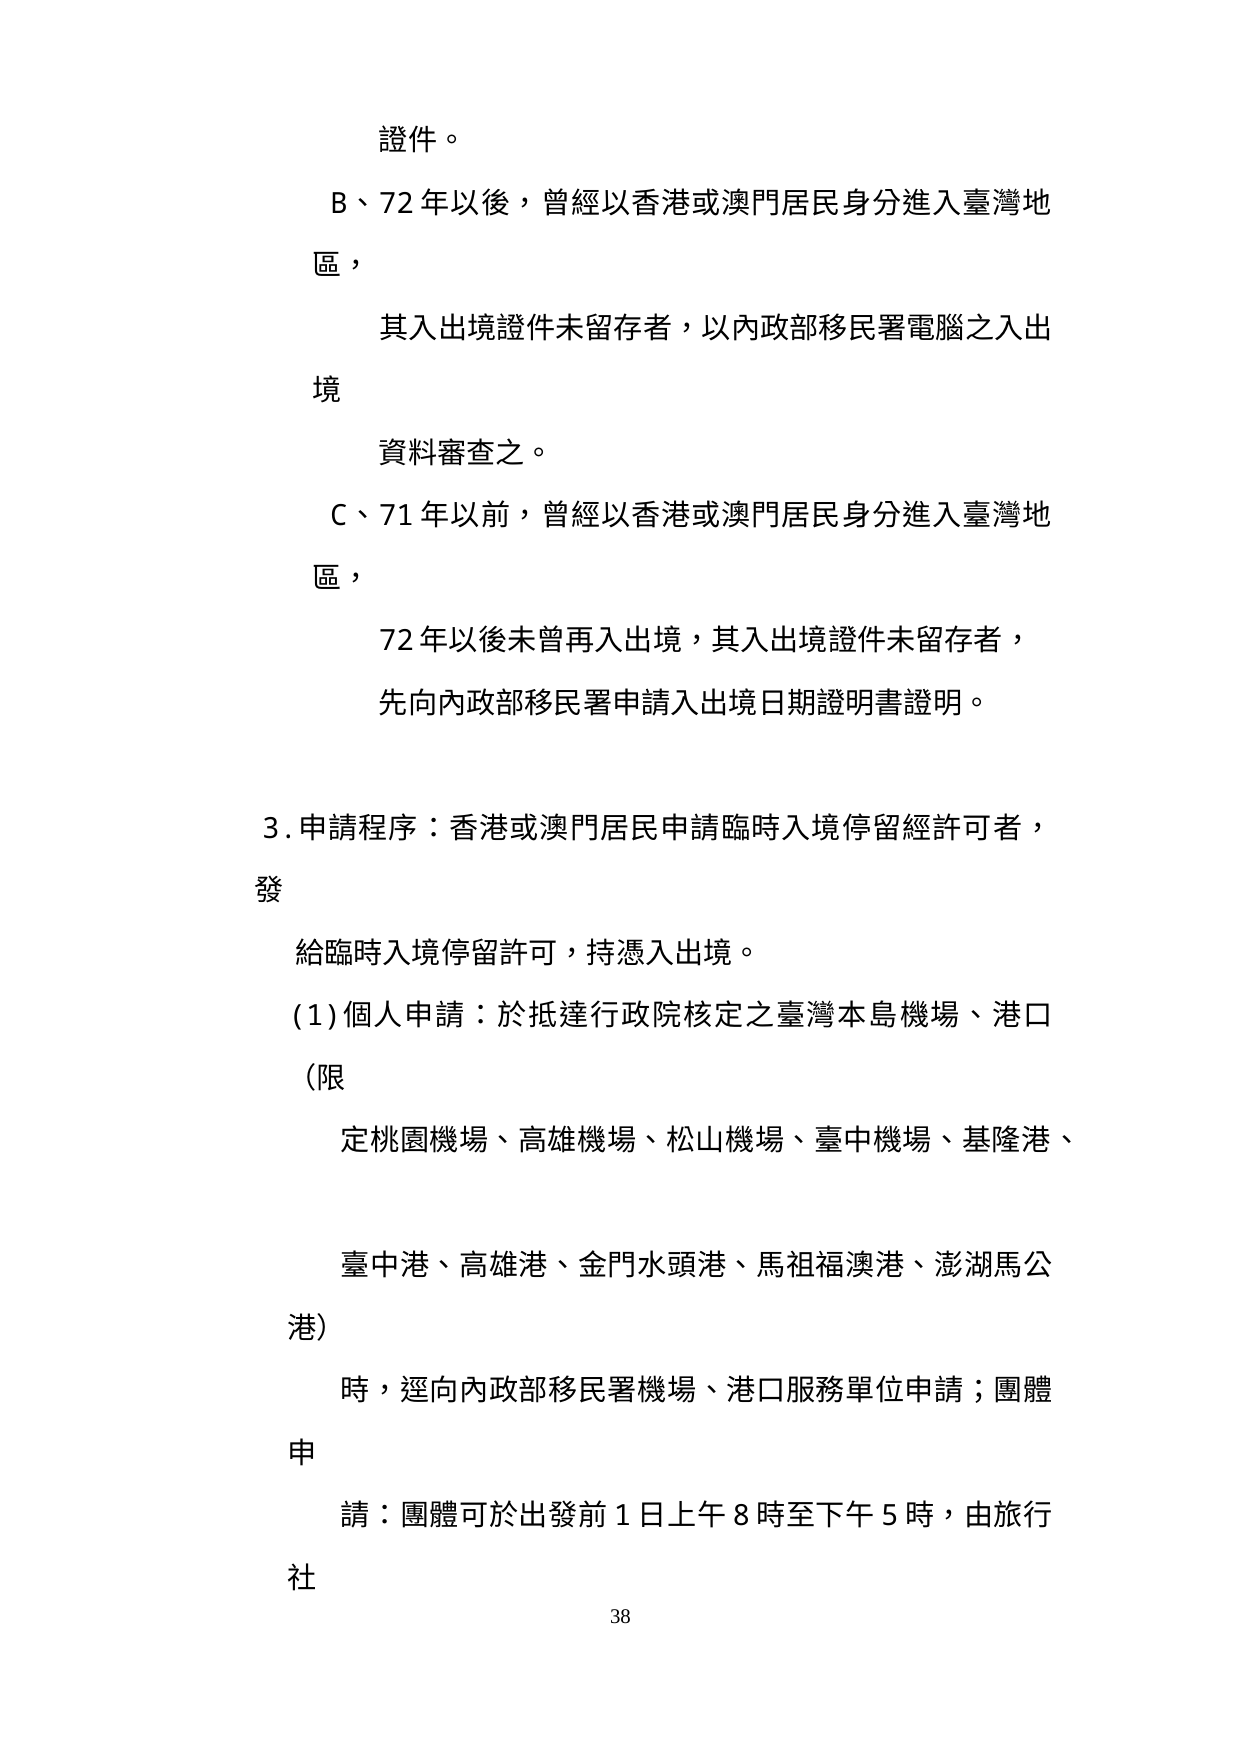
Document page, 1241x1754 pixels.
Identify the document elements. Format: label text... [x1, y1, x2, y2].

text 時，逕向內政部移民署機場、港口服務單位申請；團體申 [250, 1346, 1053, 1471]
text 3.申請程序：香港或澳門居民申請臨時入境停留經許可者，發 [225, 784, 1053, 909]
text 其入出境證件未留存者，以內政部移民署電腦之入出境 [256, 284, 1053, 409]
text 72年以後未曾再入出境，其入出境證件未留存者， [256, 596, 1053, 659]
text 定桃園機場、高雄機場、松山機場、臺中機場、基隆港、 [250, 1096, 1053, 1221]
text 臺中港、高雄港、金門水頭港、馬祖福澳港、澎湖馬公港） [250, 1221, 1053, 1346]
text 先向內政部移民署申請入出境日期證明書證明。 [256, 659, 1053, 721]
text (1)個人申請：於抵達行政院核定之臺灣本島機場、港口（限 [250, 971, 1053, 1096]
text 證件。 [256, 96, 1053, 159]
text 資料審查之。 [256, 409, 1053, 471]
text C、71年以前，曾經以香港或澳門居民身分進入臺灣地區， [256, 471, 1053, 596]
text 請：團體可於出發前1日上午8時至下午5時，由旅行社 [250, 1471, 1053, 1596]
text 給臨時入境停留許可，持憑入出境。 [225, 909, 1053, 971]
text B、72年以後，曾經以香港或澳門居民身分進入臺灣地區， [256, 159, 1053, 284]
